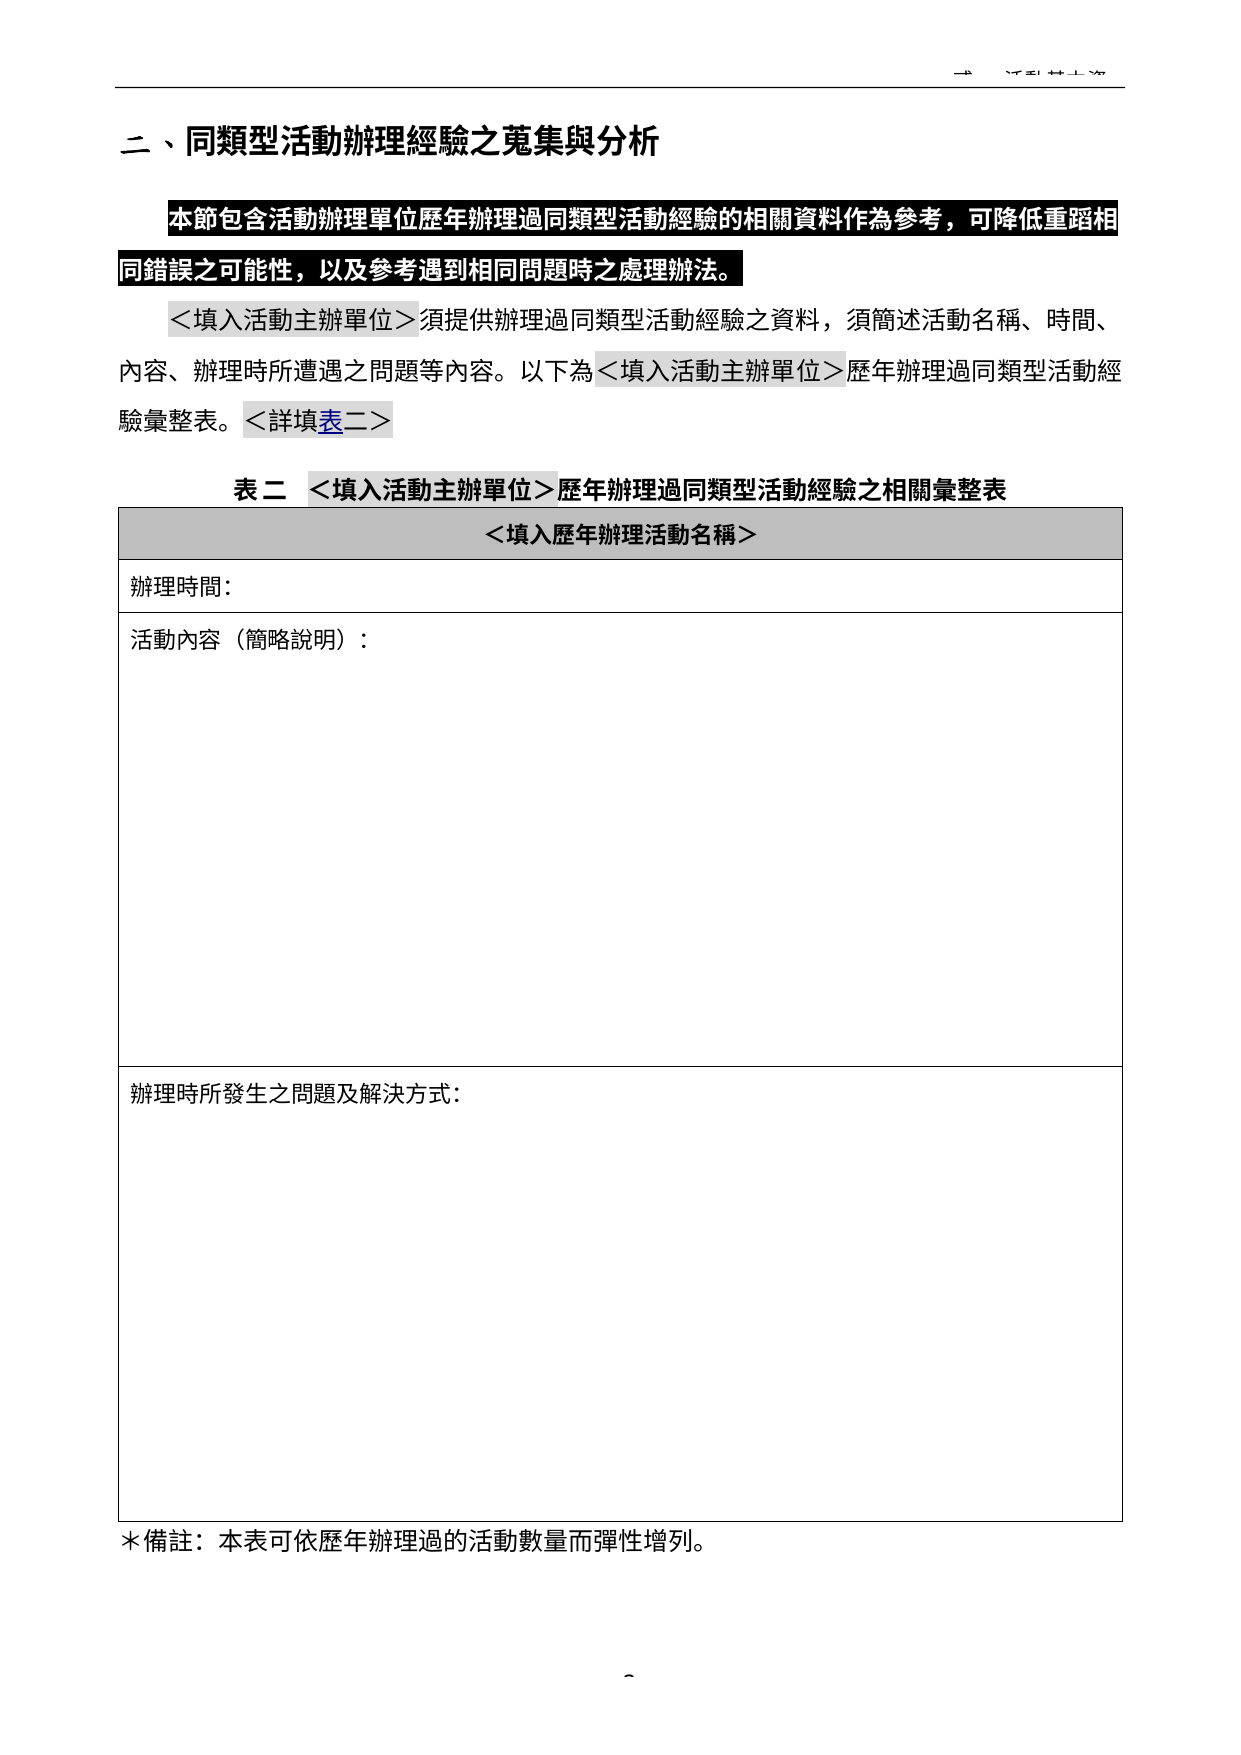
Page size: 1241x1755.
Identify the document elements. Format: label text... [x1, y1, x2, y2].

table_cell 活動內容（簡略說明）： [119, 613, 1122, 1066]
text 表二 ＜填入活動主辦單位＞歷年辦理過同類型活動經驗之相關彙整表 [202, 471, 1038, 507]
table_header ＜填入歷年辦理活動名稱＞ [119, 508, 1122, 559]
text 本節包含活動辦理單位歷年辦理過同類型活動經驗的相關資料作為參考，可降低重蹈相同錯誤之可能性，以及參考遇到相同問題時之處理辦法。 [118, 200, 1122, 286]
text ＊備註：本表可依歷年辦理過的活動數量而彈性增列。 [118, 1522, 1151, 1558]
subtitle 同類型活動辦理經驗之蒐集與分析 [185, 114, 1151, 163]
table_cell 辦理時所發生之問題及解決方式： [119, 1067, 1122, 1521]
text ＜填入活動主辦單位＞須提供辦理過同類型活動經驗之資料，須簡述活動名稱、時間、內容、辦理時所遭遇之問題等內容。以下為＜填入活動主辦單位＞歷年辦理過同類型活動經驗彙整表。＜詳填表二＞ [118, 301, 1122, 438]
picture [120, 136, 173, 154]
table_cell 辦理時間： [119, 560, 1122, 612]
